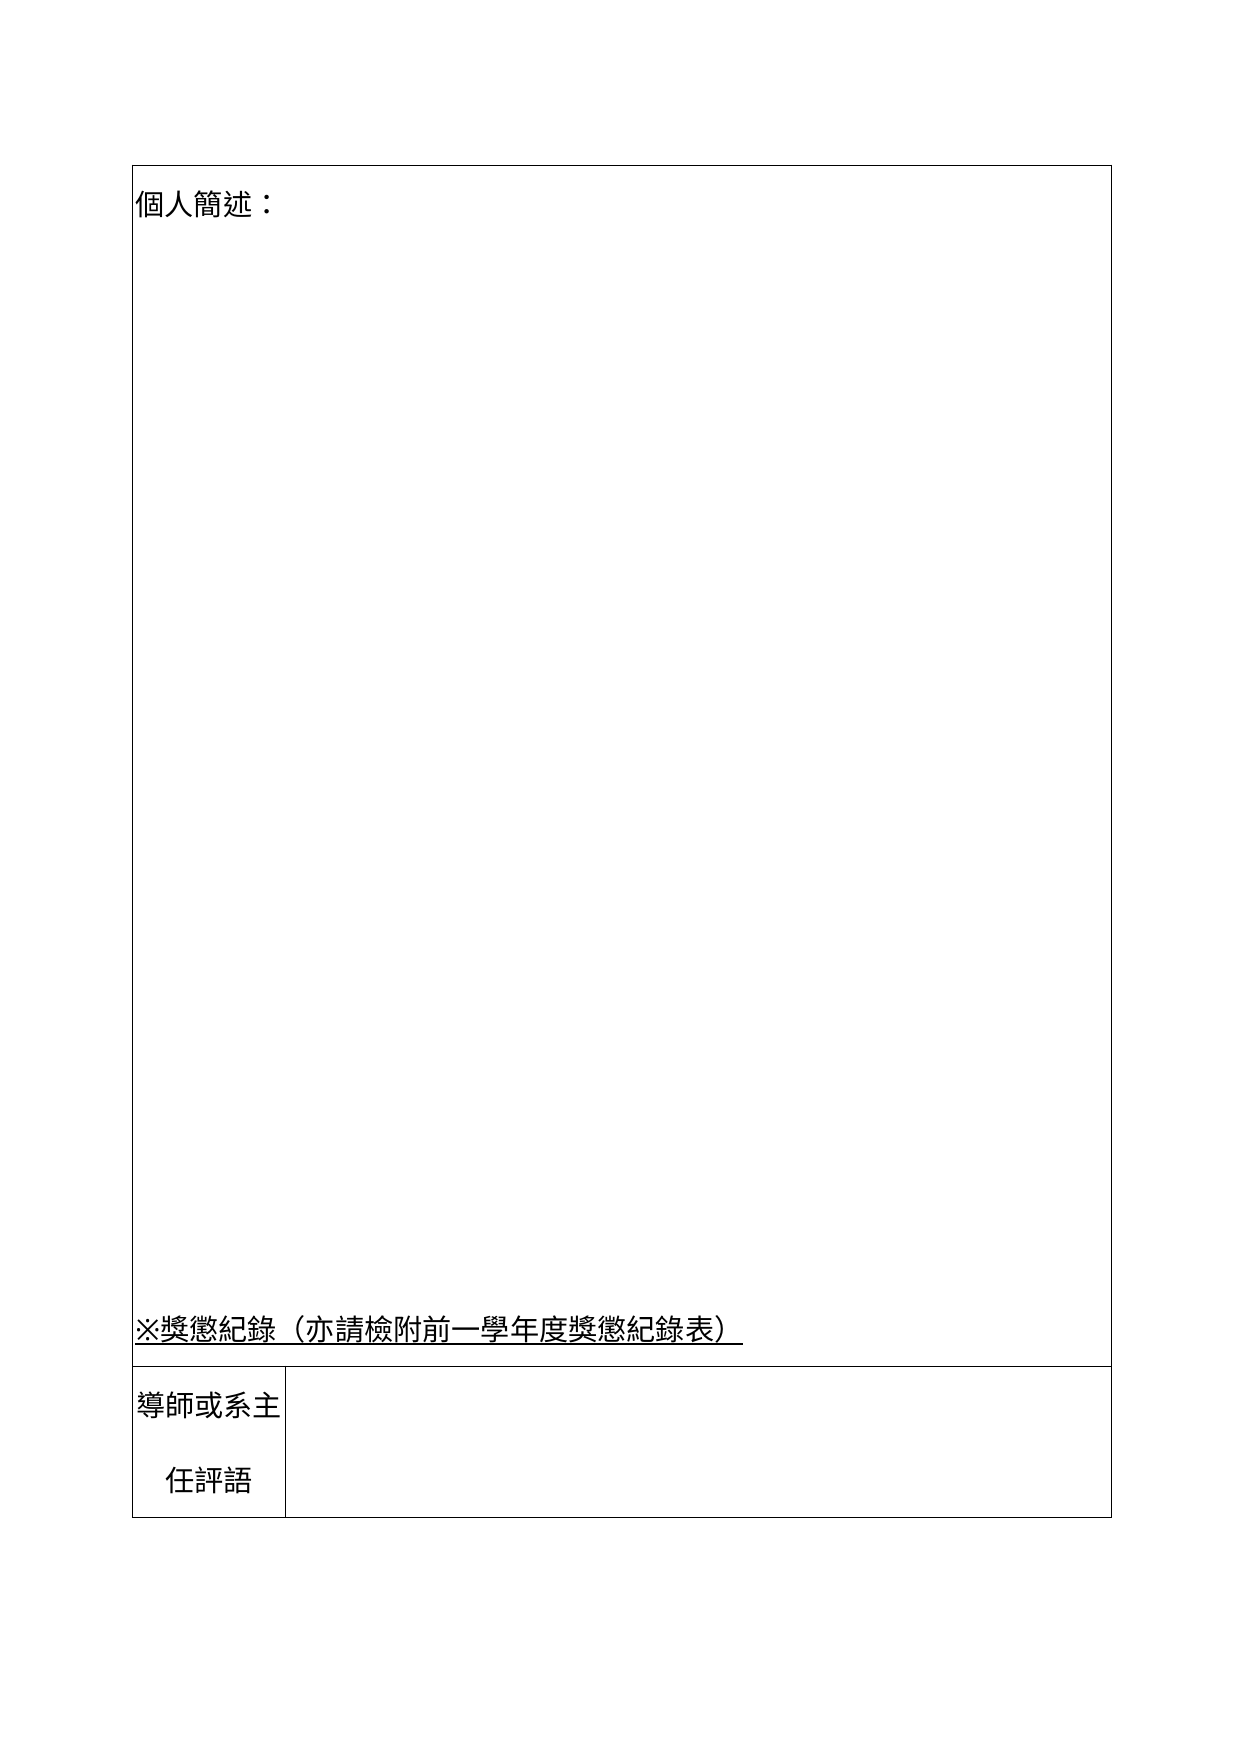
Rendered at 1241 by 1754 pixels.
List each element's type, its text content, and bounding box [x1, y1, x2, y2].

table_cell 導師或系主任評語 [133, 1367, 285, 1517]
table_cell [286, 1367, 1111, 1517]
table_cell 個人簡述： ※獎懲紀錄（亦請檢附前一學年度獎懲紀錄表） [133, 166, 1111, 1366]
